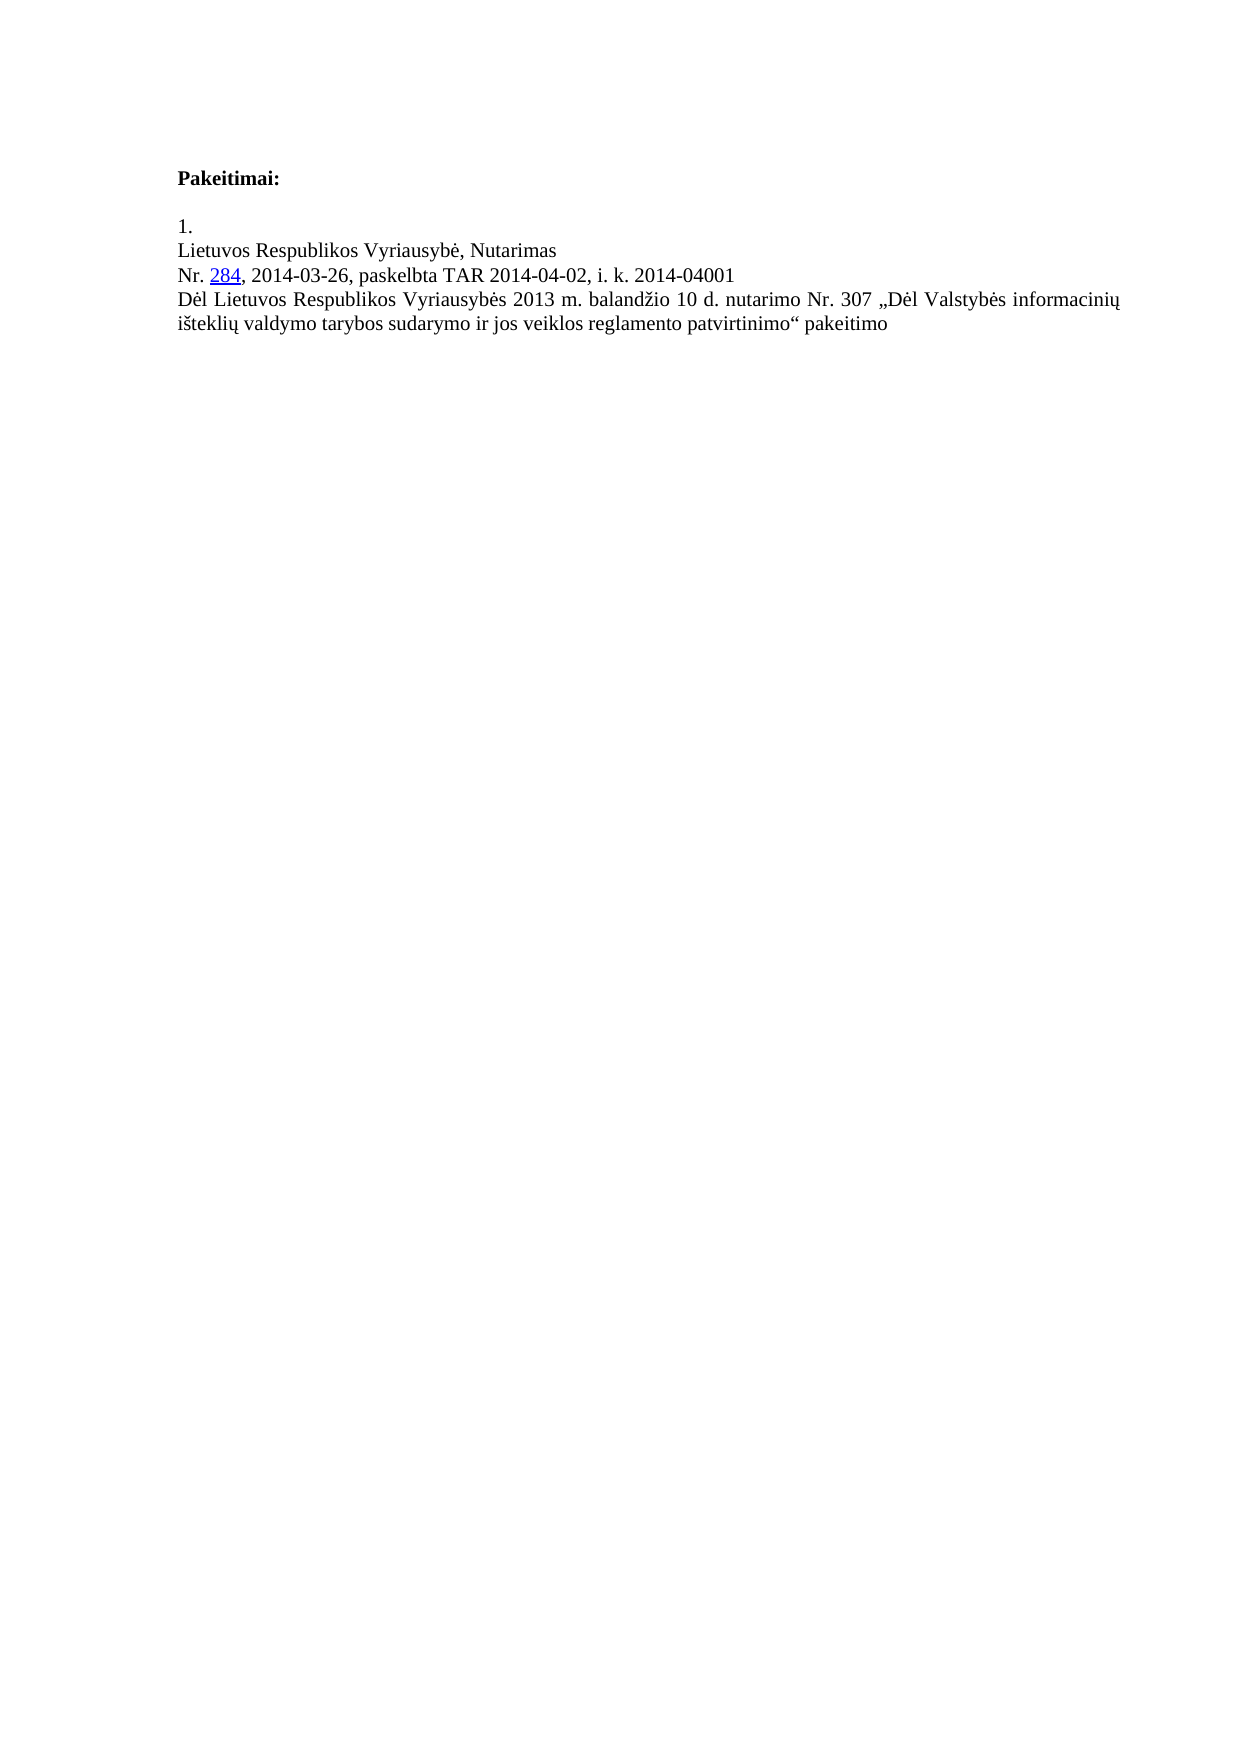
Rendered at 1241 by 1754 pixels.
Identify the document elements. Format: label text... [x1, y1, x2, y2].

text Nr. 284, 2014-03-26, paskelbta TAR 2014-04-02, i. k. 2014-04001 [177, 262, 1122, 287]
text 1. [177, 214, 1122, 238]
text Pakeitimai: [177, 166, 1122, 190]
text Dėl Lietuvos Respublikos Vyriausybės 2013 m. balandžio 10 d. nutarimo Nr. 307 „Dėl Valstybės informacinių išteklių valdymo tarybos sudarymo ir jos veiklos reglamento patvirtinimo“ pakeitimo [177, 287, 1122, 335]
text Lietuvos Respublikos Vyriausybė, Nutarimas [177, 238, 1122, 262]
